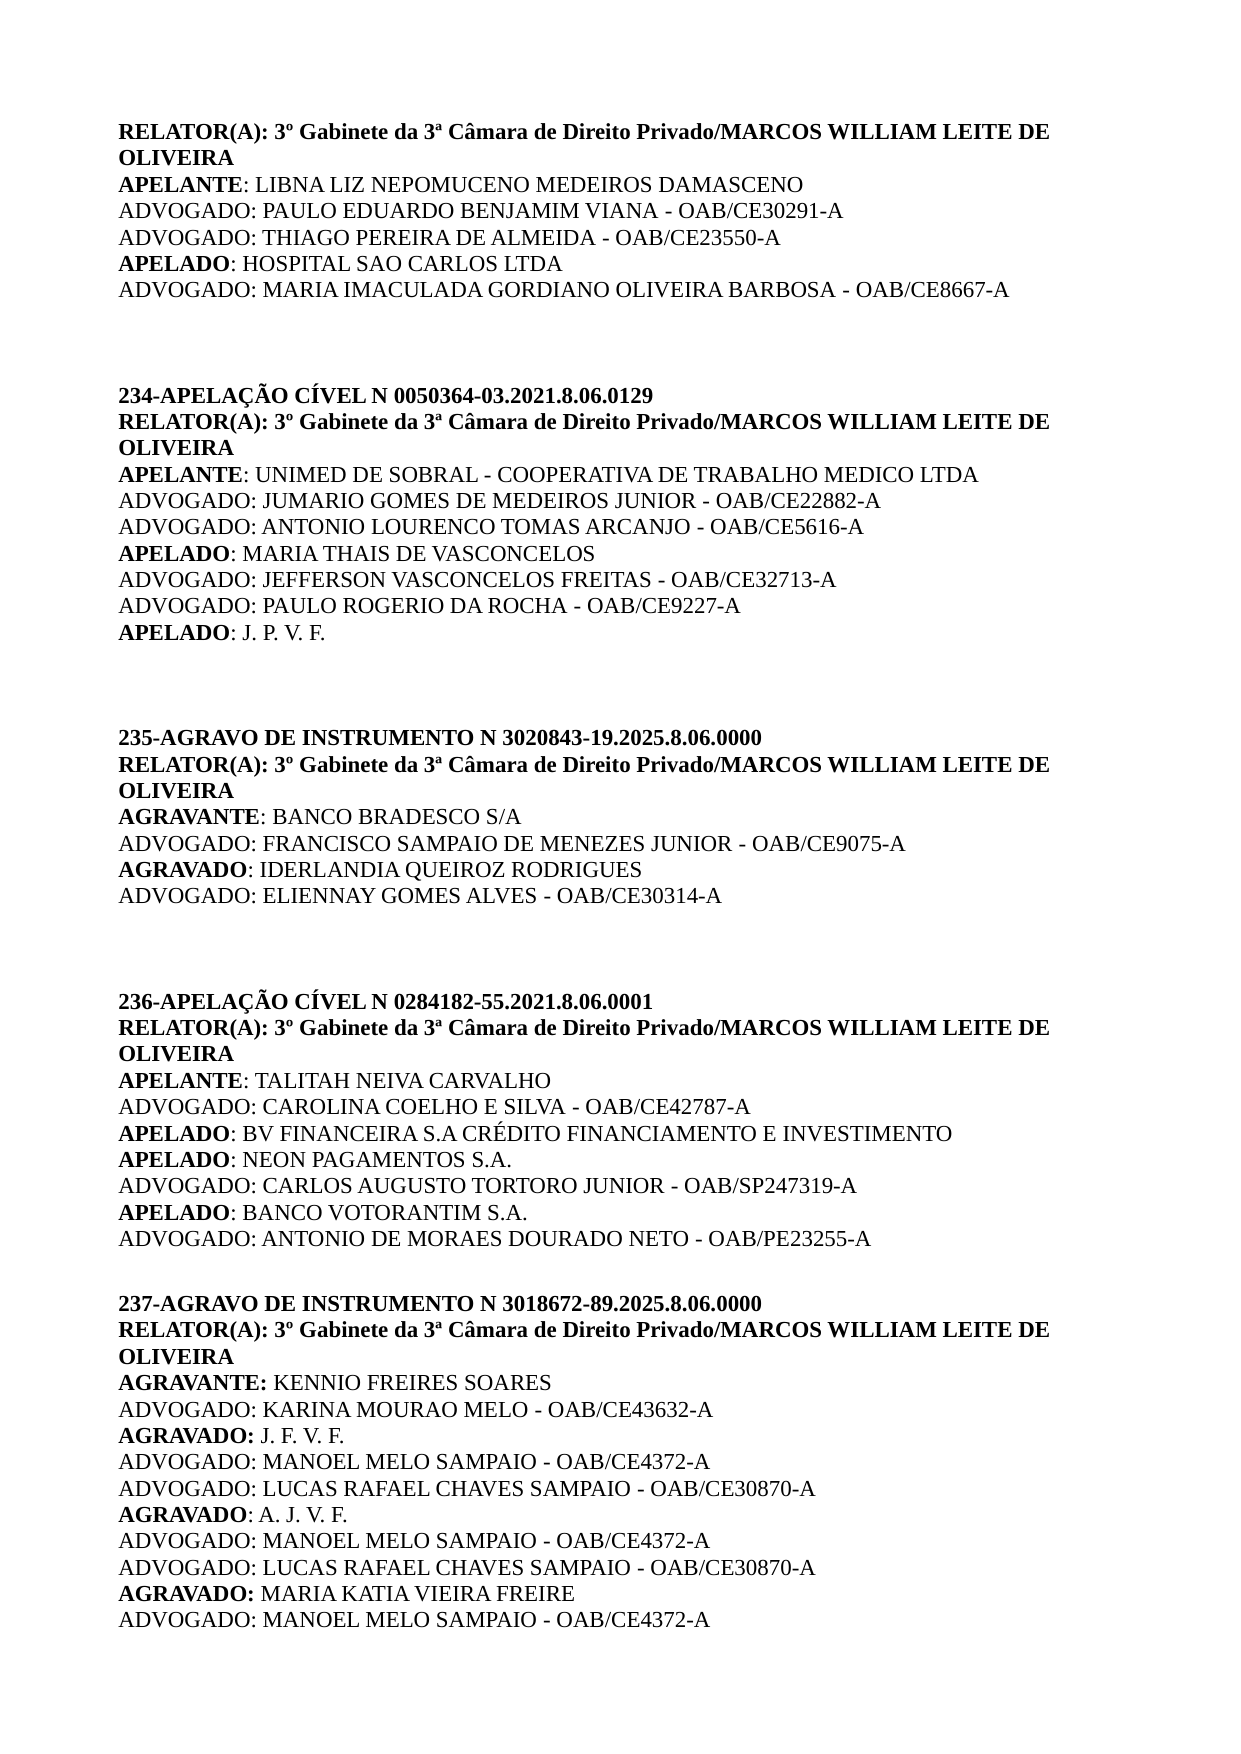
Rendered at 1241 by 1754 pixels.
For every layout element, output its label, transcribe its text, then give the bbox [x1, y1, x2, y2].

text 237-AGRAVO DE INSTRUMENTO N 3018672-89.2025.8.06.0000 RELATOR(A): 3º Gabinete da 3ª Câmara de Direito Privado/MARCOS WILLIAM LEITE DE OLIVEIRA AGRAVANTE: KENNIO FREIRES SOARES ADVOGADO: KARINA MOURAO MELO - OAB/CE43632-A AGRAVADO: J. F. V. F. ADVOGADO: MANOEL MELO SAMPAIO - OAB/CE4372-A ADVOGADO: LUCAS RAFAEL CHAVES SAMPAIO - OAB/CE30870-A AGRAVADO: A. J. V. F. ADVOGADO: MANOEL MELO SAMPAIO - OAB/CE4372-A ADVOGADO: LUCAS RAFAEL CHAVES SAMPAIO - OAB/CE30870-A AGRAVADO: MARIA KATIA VIEIRA FREIRE ADVOGADO: MANOEL MELO SAMPAIO - OAB/CE4372-A [118, 1290, 1122, 1633]
text RELATOR(A): 3º Gabinete da 3ª Câmara de Direito Privado/MARCOS WILLIAM LEITE DE OLIVEIRA APELANTE: LIBNA LIZ NEPOMUCENO MEDEIROS DAMASCENO ADVOGADO: PAULO EDUARDO BENJAMIM VIANA - OAB/CE30291-A ADVOGADO: THIAGO PEREIRA DE ALMEIDA - OAB/CE23550-A APELADO: HOSPITAL SAO CARLOS LTDA ADVOGADO: MARIA IMACULADA GORDIANO OLIVEIRA BARBOSA - OAB/CE8667-A 234-APELAÇÃO CÍVEL N 0050364-03.2021.8.06.0129 RELATOR(A): 3º Gabinete da 3ª Câmara de Direito Privado/MARCOS WILLIAM LEITE DE OLIVEIRA APELANTE: UNIMED DE SOBRAL - COOPERATIVA DE TRABALHO MEDICO LTDA ADVOGADO: JUMARIO GOMES DE MEDEIROS JUNIOR - OAB/CE22882-A ADVOGADO: ANTONIO LOURENCO TOMAS ARCANJO - OAB/CE5616-A APELADO: MARIA THAIS DE VASCONCELOS ADVOGADO: JEFFERSON VASCONCELOS FREITAS - OAB/CE32713-A ADVOGADO: PAULO ROGERIO DA ROCHA - OAB/CE9227-A APELADO: J. P. V. F. 235-AGRAVO DE INSTRUMENTO N 3020843-19.2025.8.06.0000 RELATOR(A): 3º Gabinete da 3ª Câmara de Direito Privado/MARCOS WILLIAM LEITE DE OLIVEIRA AGRAVANTE: BANCO BRADESCO S/A ADVOGADO: FRANCISCO SAMPAIO DE MENEZES JUNIOR - OAB/CE9075-A AGRAVADO: IDERLANDIA QUEIROZ RODRIGUES ADVOGADO: ELIENNAY GOMES ALVES - OAB/CE30314-A 236-APELAÇÃO CÍVEL N 0284182-55.2021.8.06.0001 RELATOR(A): 3º Gabinete da 3ª Câmara de Direito Privado/MARCOS WILLIAM LEITE DE OLIVEIRA APELANTE: TALITAH NEIVA CARVALHO ADVOGADO: CAROLINA COELHO E SILVA - OAB/CE42787-A APELADO: BV FINANCEIRA S.A CRÉDITO FINANCIAMENTO E INVESTIMENTO APELADO: NEON PAGAMENTOS S.A. ADVOGADO: CARLOS AUGUSTO TORTORO JUNIOR - OAB/SP247319-A APELADO: BANCO VOTORANTIM S.A. ADVOGADO: ANTONIO DE MORAES DOURADO NETO - OAB/PE23255-A [118, 118, 1122, 1278]
